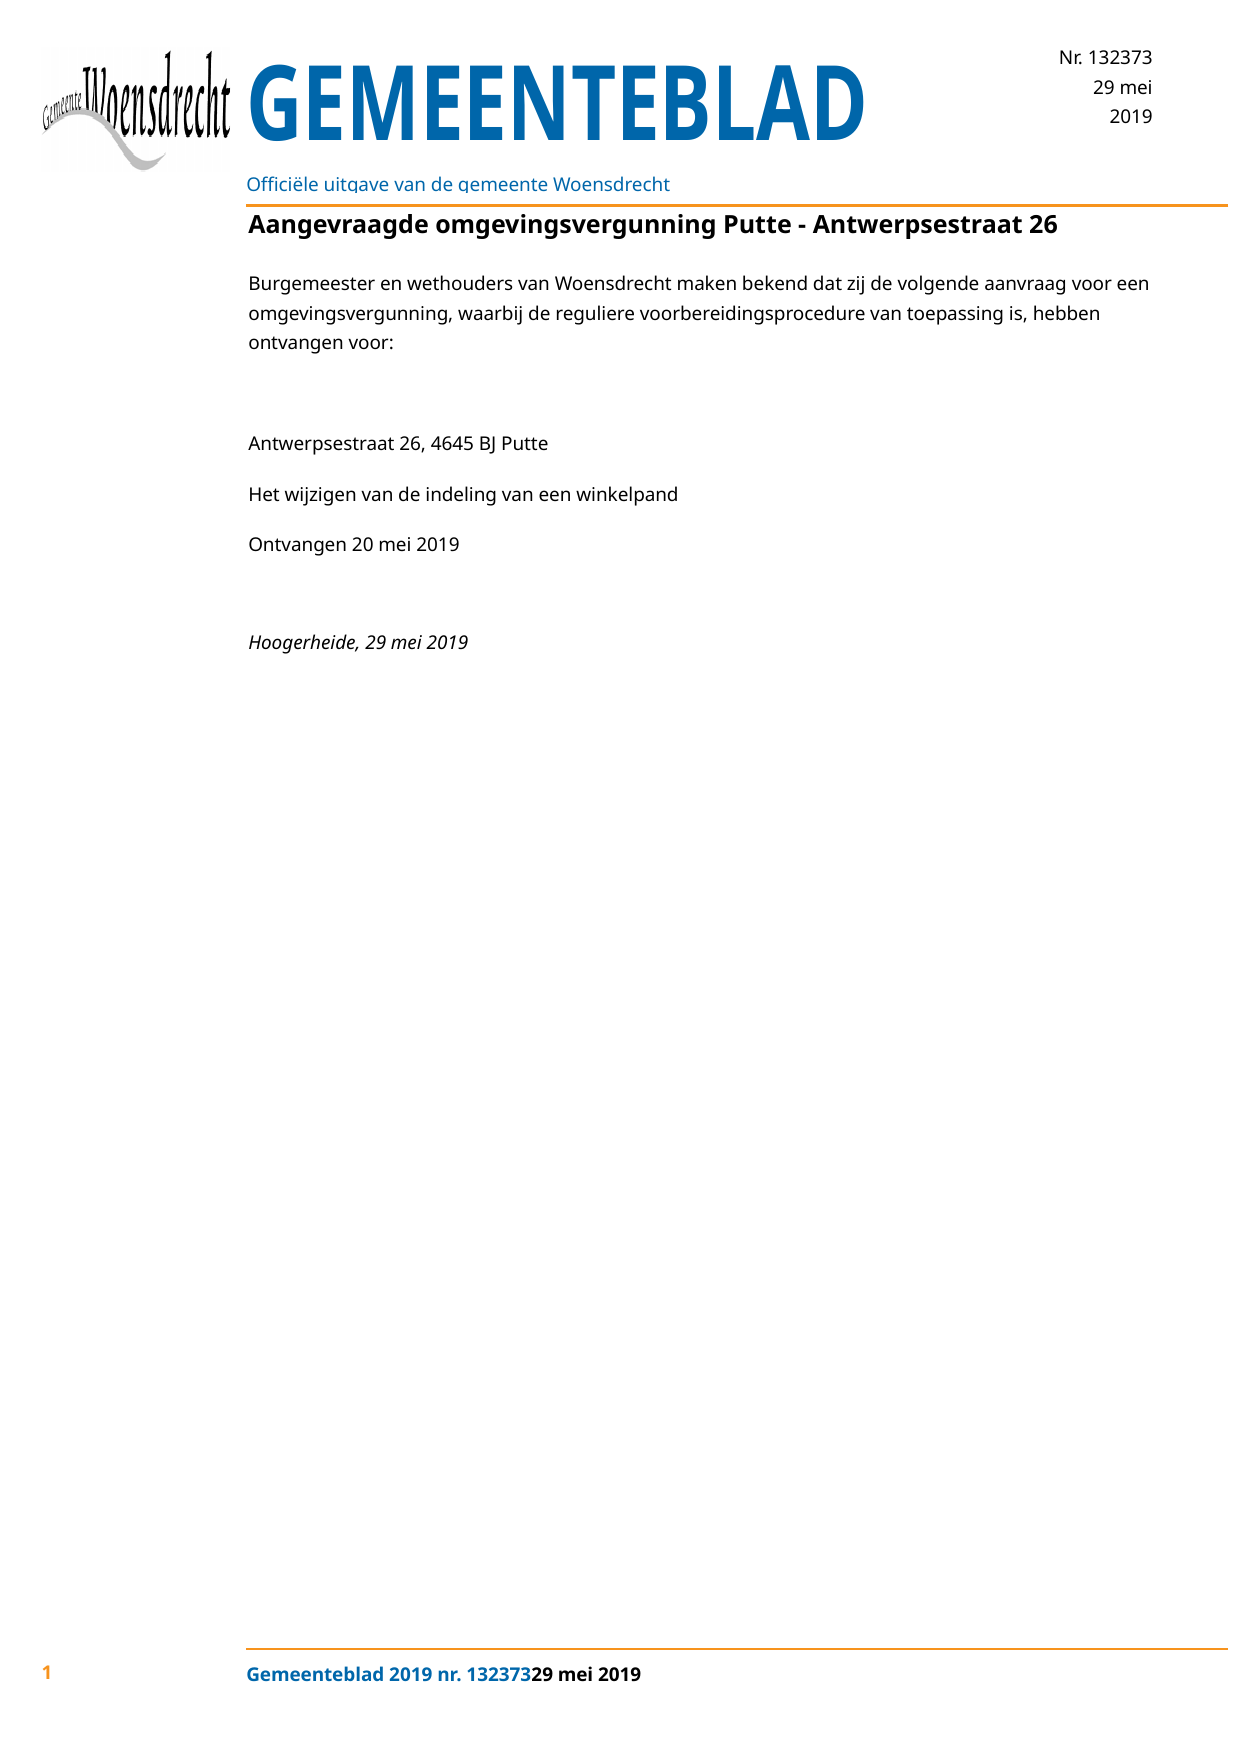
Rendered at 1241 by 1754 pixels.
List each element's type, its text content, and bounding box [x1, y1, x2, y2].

text Aangevraagde omgevingsvergunning Putte - Antwerpsestraat 26 [248, 207, 1152, 241]
picture [41, 47, 231, 172]
text Ontvangen 20 mei 2019 [248, 531, 1152, 557]
text Antwerpsestraat 26, 4645 BJ Putte [248, 430, 1152, 456]
text Hoogerheide, 29 mei 2019 [248, 629, 1152, 655]
text Burgemeester en wethouders van Woensdrecht maken bekend dat zij de volgende aanvraag voor een omgevingsvergunning, waarbij de reguliere voorbereidingsprocedure van toepassing is, hebben ontvangen voor: [248, 270, 1152, 355]
text Het wijzigen van de indeling van een winkelpand [248, 481, 1152, 506]
